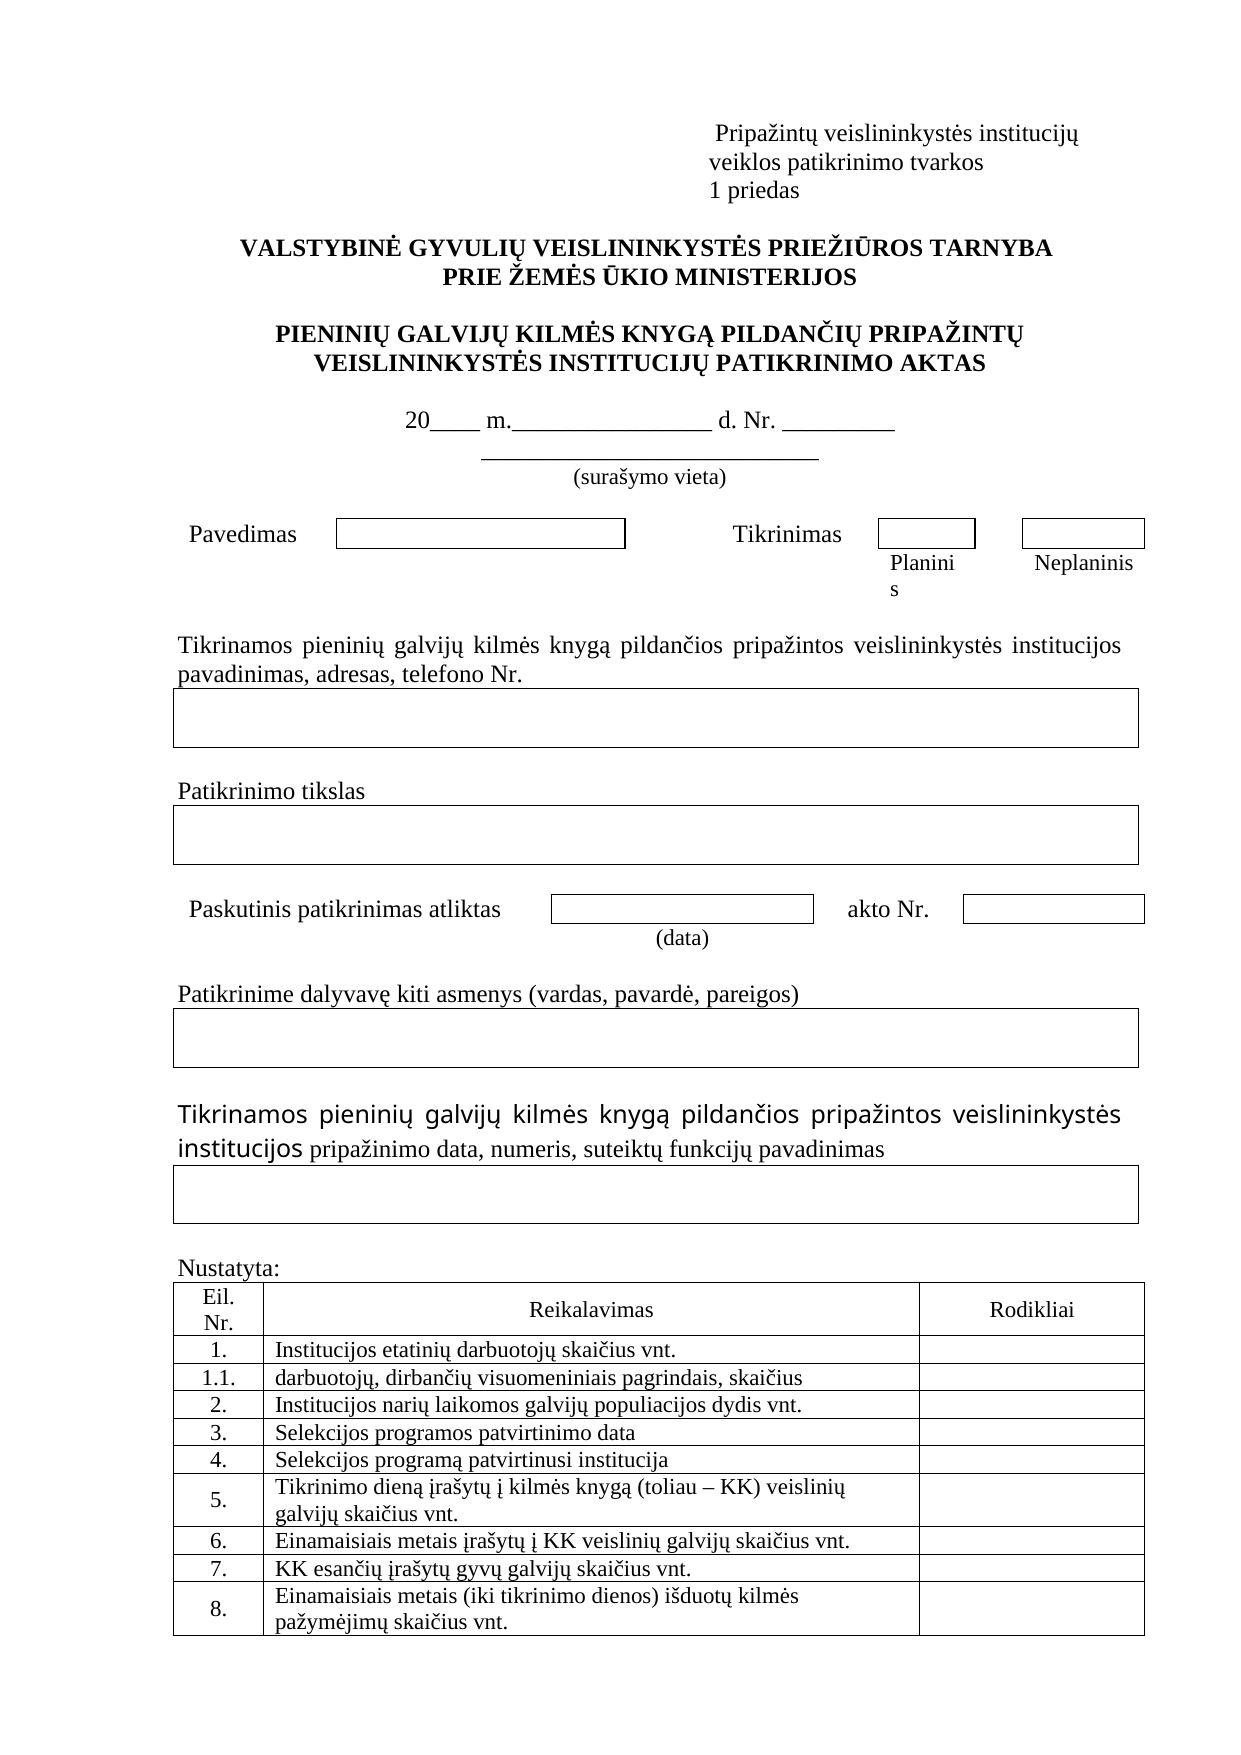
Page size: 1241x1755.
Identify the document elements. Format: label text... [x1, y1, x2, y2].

table_cell Tikrinimo dieną įrašytų į kilmės knygą (toliau – KK) veislinių galvijų skaičius vnt. [264, 1474, 919, 1526]
table_header Rodikliai [920, 1283, 1144, 1335]
table_cell [920, 1582, 1144, 1635]
table_cell [696, 548, 879, 602]
text 20____ m.________________ d. Nr. _________ [177, 406, 1122, 434]
text (surašymo vieta) [177, 463, 1122, 489]
table_header [964, 895, 1144, 923]
table_cell [920, 1336, 1144, 1363]
table_cell [920, 1527, 1144, 1553]
table_cell [920, 1555, 1144, 1581]
table_cell [625, 548, 696, 602]
table_cell [814, 923, 963, 951]
table_cell 2. [174, 1391, 263, 1418]
text Patikrinimo tikslas [177, 776, 1122, 805]
table_cell [920, 1391, 1144, 1418]
table_header Tikrinimas [696, 518, 878, 548]
table_cell [920, 1474, 1144, 1526]
text PIENINIŲ GALVIJŲ KILMĖS KNYGĄ PILDANČIŲ PRIPAŽINTŲ VEISLININKYSTĖS INSTITUCIJŲ PATIKRINIMO AKTAS [177, 319, 1122, 377]
text veiklos patikrinimo tvarkos [177, 147, 1122, 176]
table_cell 6. [174, 1527, 263, 1553]
table_cell [975, 548, 1023, 602]
text PRIE ŽEMĖS ŪKIO MINISTERIJOS [177, 262, 1122, 291]
table_header [174, 689, 1138, 747]
table_header [626, 518, 696, 548]
table_cell [336, 549, 625, 602]
table_header Paskutinis patikrinimas atliktas [177, 894, 551, 923]
table_cell Neplaninis [1023, 549, 1145, 602]
table_cell KK esančių įrašytų gyvų galvijų skaičius vnt. [264, 1555, 919, 1581]
table_cell Selekcijos programos patvirtinimo data [264, 1419, 919, 1445]
table_header [552, 895, 813, 923]
table_cell (data) [551, 924, 813, 951]
table_cell Einamaisiais metais (iki tikrinimo dienos) išduotų kilmės pažymėjimų skaičius vnt. [264, 1582, 919, 1635]
text ___________________________ [177, 434, 1122, 463]
text Tikrinamos pieninių galvijų kilmės knygą pildančios pripažintos veislininkystės institucijos pripažinimo data, numeris, suteiktų funkcijų pavadinimas [177, 1096, 1122, 1164]
table_header [174, 806, 1138, 864]
table_cell [920, 1364, 1144, 1390]
table_cell 5. [174, 1474, 263, 1526]
table_cell [964, 924, 1145, 951]
text Patikrinime dalyvavę kiti asmenys (vardas, pavardė, pareigos) [177, 979, 1122, 1008]
text Tikrinamos pieninių galvijų kilmės knygą pildančios pripažintos veislininkystės institucijos pavadinimas, adresas, telefono Nr. [177, 631, 1122, 688]
table_cell [177, 923, 551, 951]
table_header Eil. Nr. [174, 1283, 263, 1335]
text Pripažintų veislininkystės institucijų [702, 118, 1122, 147]
table_header [174, 1009, 1138, 1067]
table_cell 4. [174, 1446, 263, 1472]
text 1 priedas [177, 176, 1122, 204]
table_cell 1.1. [174, 1364, 263, 1390]
table_cell Einamaisiais metais įrašytų į KK veislinių galvijų skaičius vnt. [264, 1527, 919, 1553]
table_header akto Nr. [814, 894, 963, 923]
table_cell [920, 1446, 1144, 1472]
table_cell Planinis [879, 549, 975, 602]
table_cell [920, 1419, 1144, 1445]
table_cell 8. [174, 1582, 263, 1635]
table_header [976, 518, 1022, 548]
text VALSTYBINĖ GYVULIŲ VEISLININKYSTĖS PRIEŽIŪROS TARNYBA [177, 233, 1122, 262]
table_header [1023, 519, 1144, 548]
table_cell Selekcijos programą patvirtinusi institucija [264, 1446, 919, 1472]
table_header [337, 519, 624, 548]
table_cell 7. [174, 1555, 263, 1581]
table_header [879, 519, 974, 548]
table_cell 3. [174, 1419, 263, 1445]
table_cell 1. [174, 1336, 263, 1363]
table_header [174, 1166, 1138, 1223]
text Nustatyta: [177, 1253, 1122, 1282]
table_cell Institucijos narių laikomos galvijų populiacijos dydis vnt. [264, 1391, 919, 1418]
table_cell [177, 548, 336, 602]
table_cell darbuotojų, dirbančių visuomeniniais pagrindais, skaičius [264, 1364, 919, 1390]
table_header Pavedimas [177, 518, 336, 548]
table_header Reikalavimas [264, 1283, 919, 1335]
table_cell Institucijos etatinių darbuotojų skaičius vnt. [264, 1336, 919, 1363]
